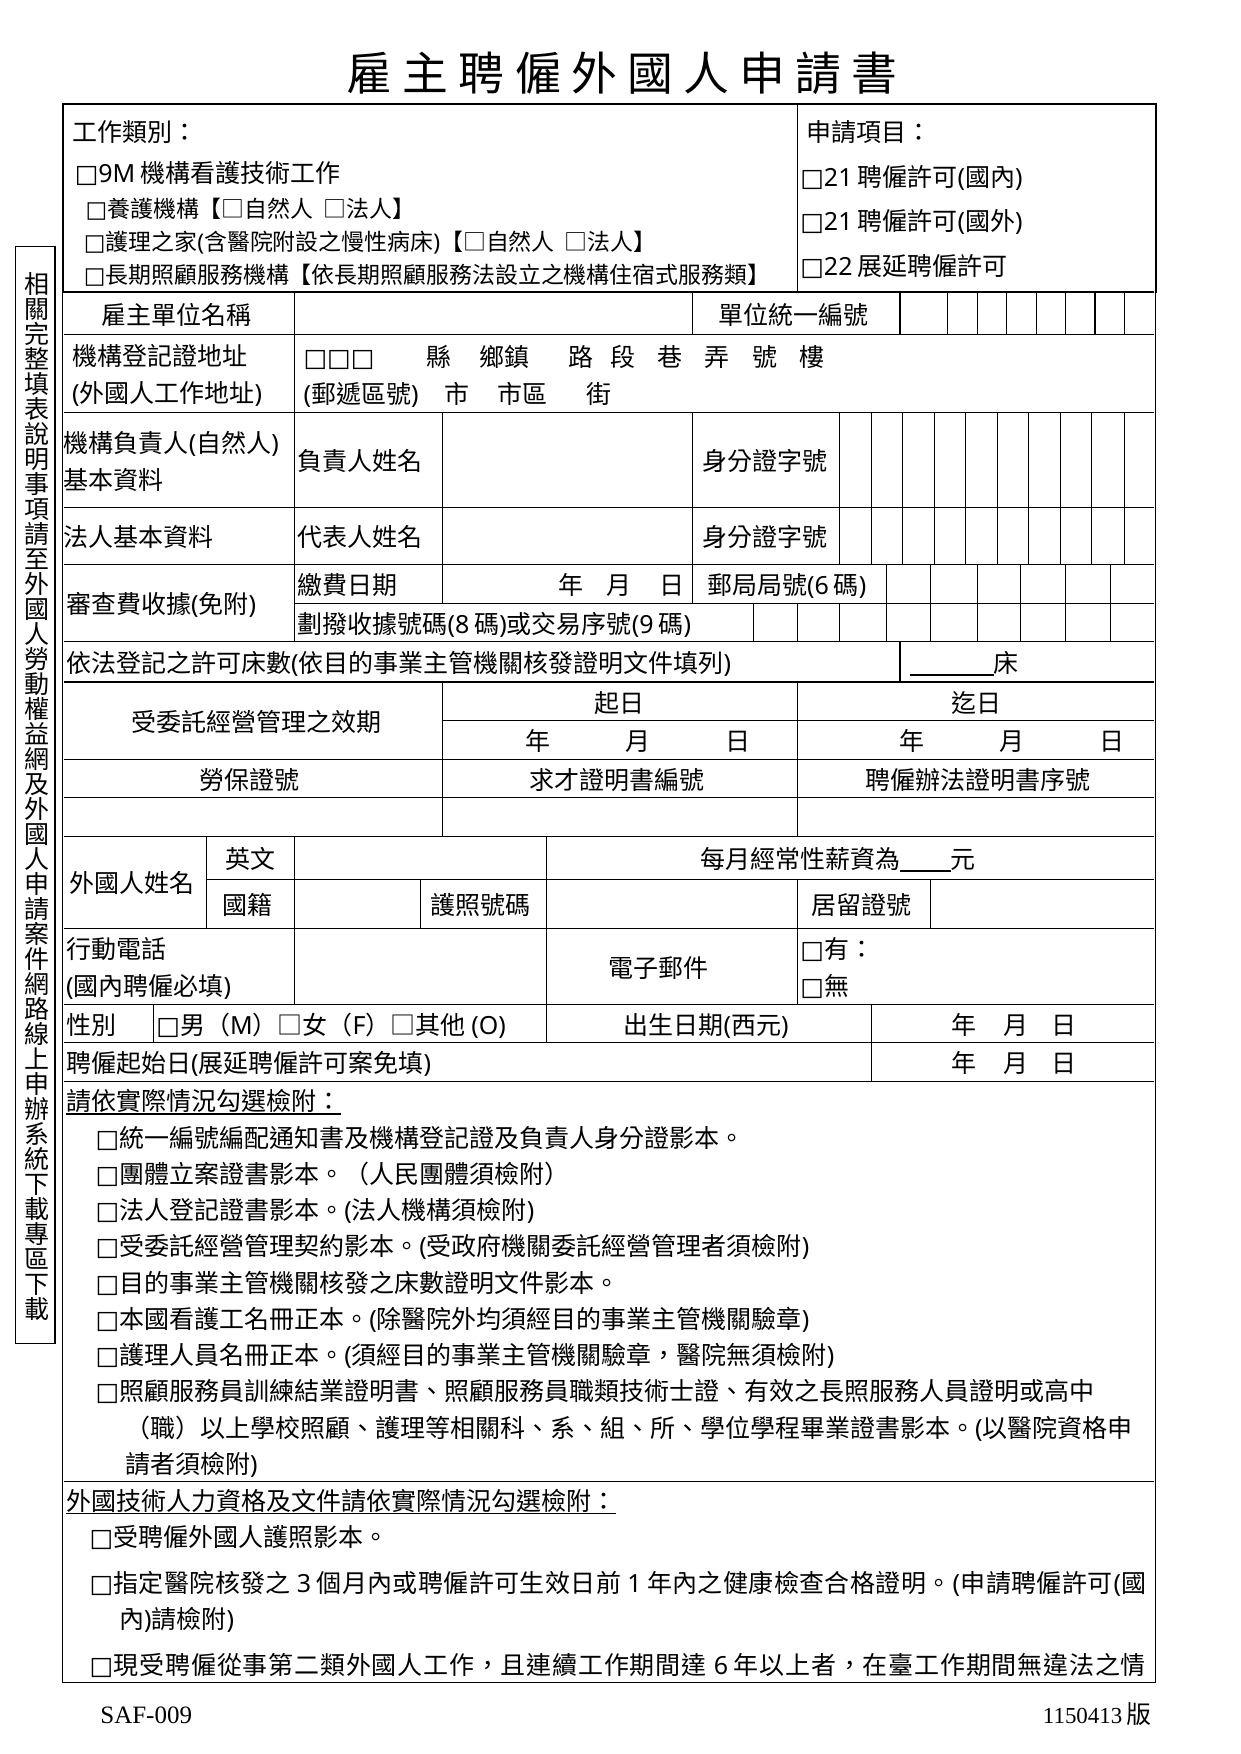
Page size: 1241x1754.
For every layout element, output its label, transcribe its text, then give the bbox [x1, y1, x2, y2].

table_cell [1029, 413, 1060, 507]
table_cell [935, 413, 965, 507]
table_cell [948, 293, 977, 334]
table_cell [547, 880, 797, 928]
table_cell 聘僱起始日(展延聘僱許可案免填) [63, 1042, 871, 1081]
table_cell 繳費日期 [295, 565, 442, 602]
table_cell [978, 604, 1020, 641]
table_cell [1125, 507, 1155, 564]
table_cell 依法登記之許可床數(依目的事業主管機關核發證明文件填列) [63, 641, 899, 681]
table_cell [840, 508, 871, 564]
table_cell [295, 880, 420, 928]
table_cell 年 月 日 [443, 565, 692, 602]
table_cell [443, 413, 692, 507]
table_cell [798, 604, 839, 641]
table_cell [978, 565, 1020, 602]
table_cell 代表人姓名 [295, 508, 442, 564]
table_cell [931, 565, 977, 602]
table_cell □男（M）□女（F）□其他 (O) [154, 1005, 546, 1042]
table_cell [1061, 413, 1091, 507]
table_cell 求才證明書編號 [443, 760, 797, 797]
table_cell [931, 879, 1155, 928]
table_cell 年 月 日 [443, 721, 797, 758]
table_cell [1092, 508, 1124, 564]
table_cell 床 [901, 641, 1155, 681]
table_cell [1066, 293, 1094, 334]
table_cell 負責人姓名 [295, 413, 442, 507]
table_cell [443, 798, 797, 836]
table_cell □有： □無 [798, 928, 1155, 1004]
table_cell 雇主單位名稱 [63, 293, 294, 334]
table_cell 行動電話 (國內聘僱必填) [63, 928, 294, 1004]
table_cell □□□ 縣 鄉鎮 路 段 巷 弄 號 樓 (郵遞區號) 市 市區 街 [295, 334, 1155, 412]
table_cell [935, 508, 965, 564]
table_cell 年 月 日 [872, 1004, 1155, 1042]
table_cell [443, 508, 692, 564]
table_cell [1096, 293, 1124, 334]
table_cell 身分證字號 [693, 413, 839, 507]
table_cell [901, 293, 947, 334]
table_cell [1111, 603, 1155, 641]
table_cell 機構登記證地址 (外國人工作地址) [63, 334, 294, 412]
table_cell [1066, 604, 1110, 641]
table_cell [295, 929, 546, 1004]
table_cell [1061, 508, 1091, 564]
table_cell 法人基本資料 [63, 507, 294, 564]
table_cell 護照號碼 [421, 880, 546, 928]
table_cell [1021, 565, 1065, 602]
table_cell [798, 797, 1155, 836]
table_cell [931, 604, 977, 641]
table_cell [1092, 413, 1124, 507]
table_cell [1037, 293, 1065, 334]
table_cell 居留證號 [798, 880, 930, 928]
table_cell 勞保證號 [63, 759, 442, 797]
table_cell [840, 413, 871, 507]
table_cell [998, 413, 1028, 507]
text 雇 主 聘 僱 外 國 人 申 請 書 [89, 37, 1155, 103]
table_cell [966, 508, 997, 564]
table_cell [903, 508, 934, 564]
table_cell [978, 293, 1006, 334]
table_cell [63, 797, 442, 836]
table_cell 聘僱辦法證明書序號 [798, 759, 1155, 797]
table_cell [903, 413, 934, 507]
table_cell 起日 [443, 683, 797, 720]
table_cell 請依實際情況勾選檢附： □統一編號編配通知書及機構登記證及負責人身分證影本。 □團體立案證書影本。（人民團體須檢附） □法人登記證書影本。(法人機構須檢附) □受委託經營管理契約影本。(受政府機關委託經營管理者須檢附) □目的事業主管機關核發之床數證明文件影本。 □本國看護工名冊正本。(除醫院外均須經目的事業主管機關驗章) □護理人員名冊正本。(須經目的事業主管機關驗章，醫院無須檢附) □照顧服務員訓練結業證明書、照顧服務員職類技術士證、有效之長照服務人員證明或高中（職）以上學校照顧、護理等相關科、系、組、所、學位學程畢業證書影本。(以醫院資格申請者須檢附) [63, 1081, 1155, 1481]
table_cell [295, 837, 546, 878]
table_cell 電子郵件 [547, 929, 797, 1004]
table_cell 每月經常性薪資為 元 [547, 836, 1155, 878]
table_cell 外國人姓名 [63, 836, 206, 928]
table_cell 英文 [207, 837, 294, 878]
table_header 工作類別： □9M機構看護技術工作 □養護機構【□自然人 □法人】 □護理之家(含醫院附設之慢性病床)【□自然人 □法人】 □長期照顧服務機構【依長期照顧服務法設立之機構住宿式服務類】 [64, 105, 797, 291]
table_cell 受委託經營管理之效期 [63, 681, 442, 758]
table_cell [998, 508, 1028, 564]
table_cell [754, 604, 797, 641]
table_cell [1007, 293, 1036, 334]
table_cell [1066, 565, 1110, 602]
table_cell 機構負責人(自然人)基本資料 [63, 412, 294, 507]
table_cell 迄日 [798, 681, 1155, 720]
table_cell 審查費收據(免附) [63, 564, 294, 641]
table_cell 外國技術人力資格及文件請依實際情況勾選檢附： □受聘僱外國人護照影本。 □指定醫院核發之3個月內或聘僱許可生效日前1年內之健康檢查合格證明。(申請聘僱許可(國內)請檢附) □現受聘僱從事第二類外國人工作，且連續工作期間達6年以上者，在臺工作期間無違法之情 [63, 1481, 1155, 1682]
table_cell [1111, 564, 1155, 602]
table_cell 郵局局號(6碼) [693, 565, 886, 602]
table_cell 性別 [63, 1004, 153, 1042]
table_cell [1021, 604, 1065, 641]
table_header 申請項目： □21聘僱許可(國內) □21聘僱許可(國外) □22展延聘僱許可 [798, 105, 1155, 291]
table_cell 年 月 日 [798, 720, 1155, 758]
table_cell [887, 604, 930, 641]
table_cell [872, 508, 902, 564]
table_cell [840, 604, 886, 641]
table_cell [887, 565, 930, 602]
table_cell 年 月 日 [872, 1042, 1155, 1081]
table_cell [1029, 508, 1060, 564]
table_cell 國籍 [207, 880, 294, 928]
table_cell [1125, 412, 1155, 507]
table_cell [966, 413, 997, 507]
table_cell 身分證字號 [693, 508, 839, 564]
table_cell 劃撥收據號碼(8碼)或交易序號(9碼) [295, 604, 753, 641]
table_cell [1125, 291, 1155, 334]
text 相關完整填表說明事項請至外國人勞動權益網及外國人申請案件網路線上申辦系統下載專區下載 [19, 247, 55, 1344]
table_cell [872, 413, 902, 507]
table_cell 單位統一編號 [693, 293, 899, 334]
table_cell [295, 293, 692, 334]
table_cell 出生日期(西元) [547, 1005, 871, 1042]
